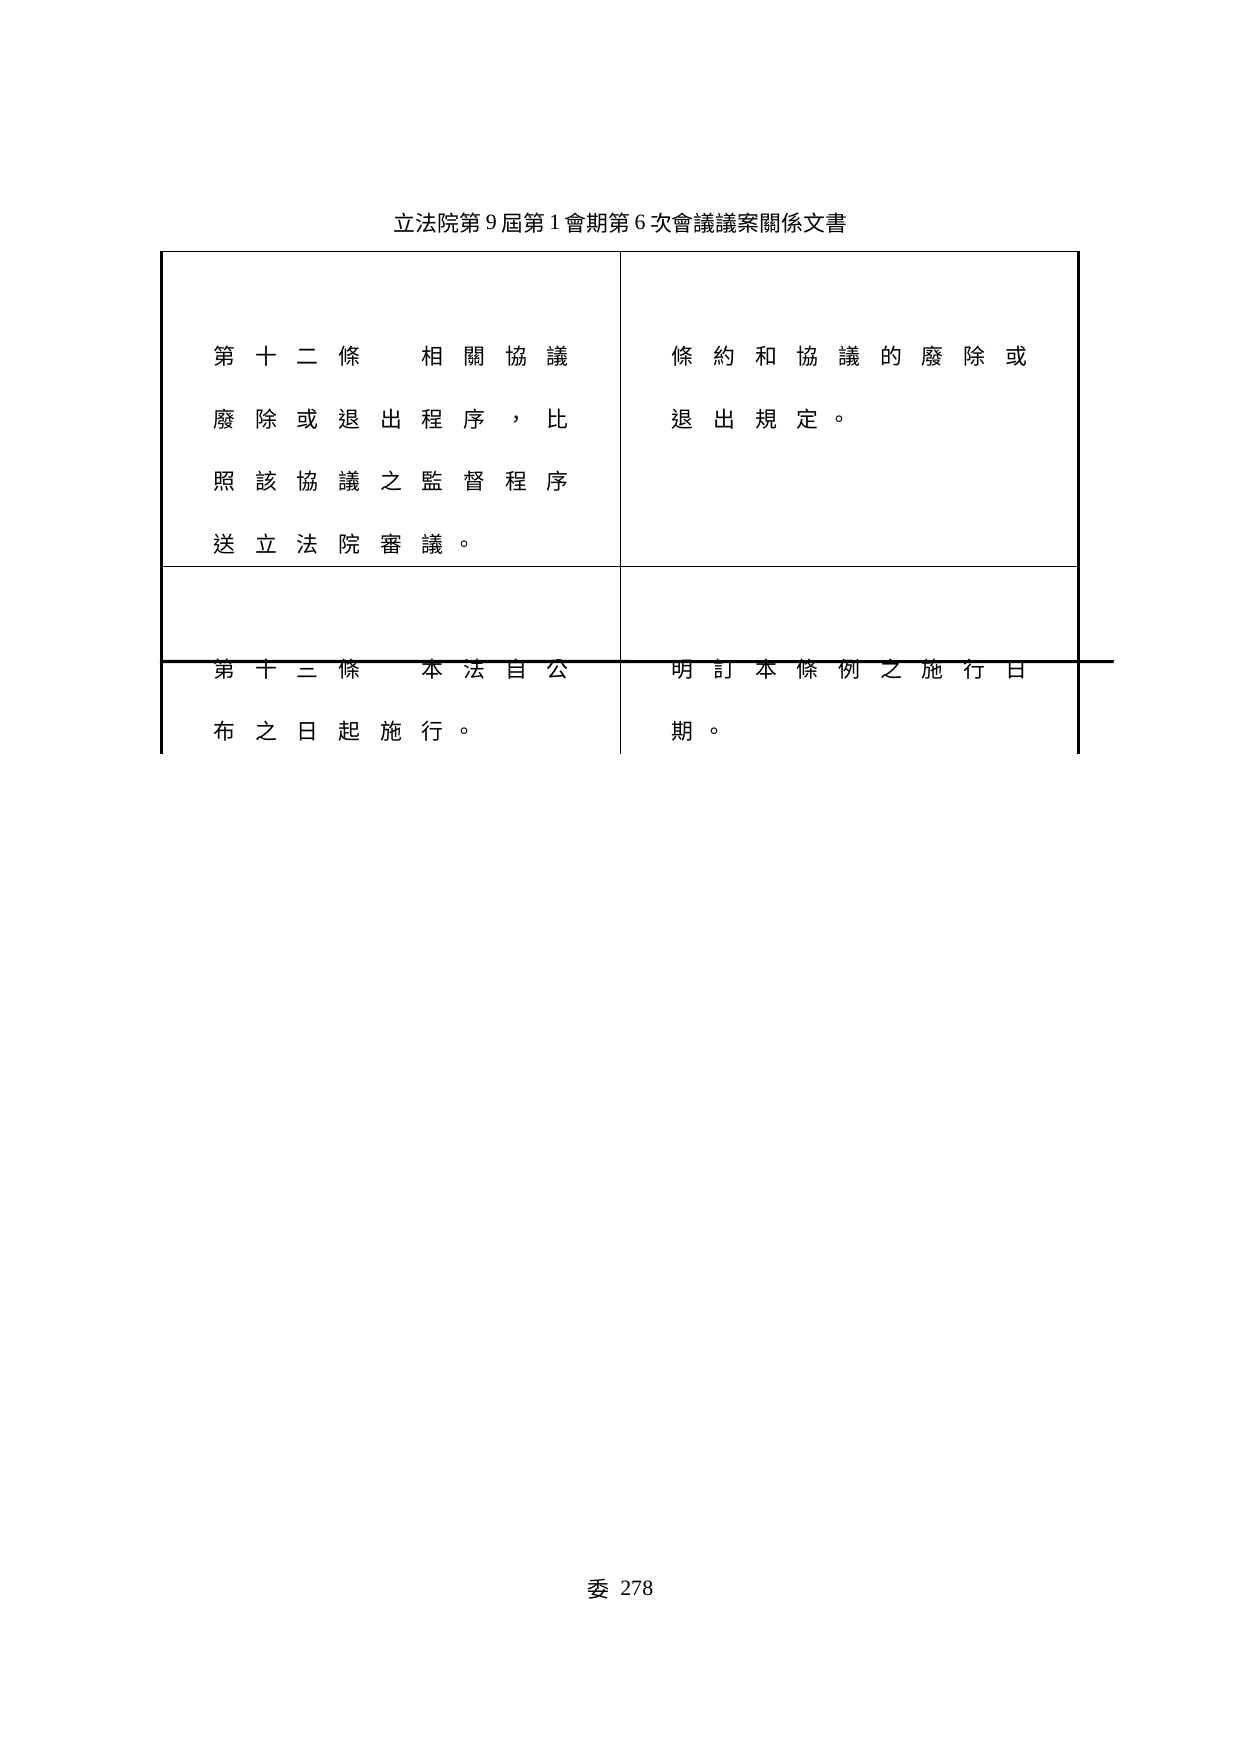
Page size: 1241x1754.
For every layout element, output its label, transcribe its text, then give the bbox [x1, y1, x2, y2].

table_cell 明訂本條例之施行日期。 [621, 664, 1077, 754]
table_cell 第十三條 本法自公布之日起施行。 [163, 664, 620, 754]
table_cell [621, 567, 1077, 660]
table_cell 條約和協議的廢除或退出規定。 [621, 252, 1077, 566]
table_cell 第十二條 相關協議廢除或退出程序，比照該協議之監督程序送立法院審議。 [163, 252, 620, 566]
table_cell [163, 567, 620, 659]
